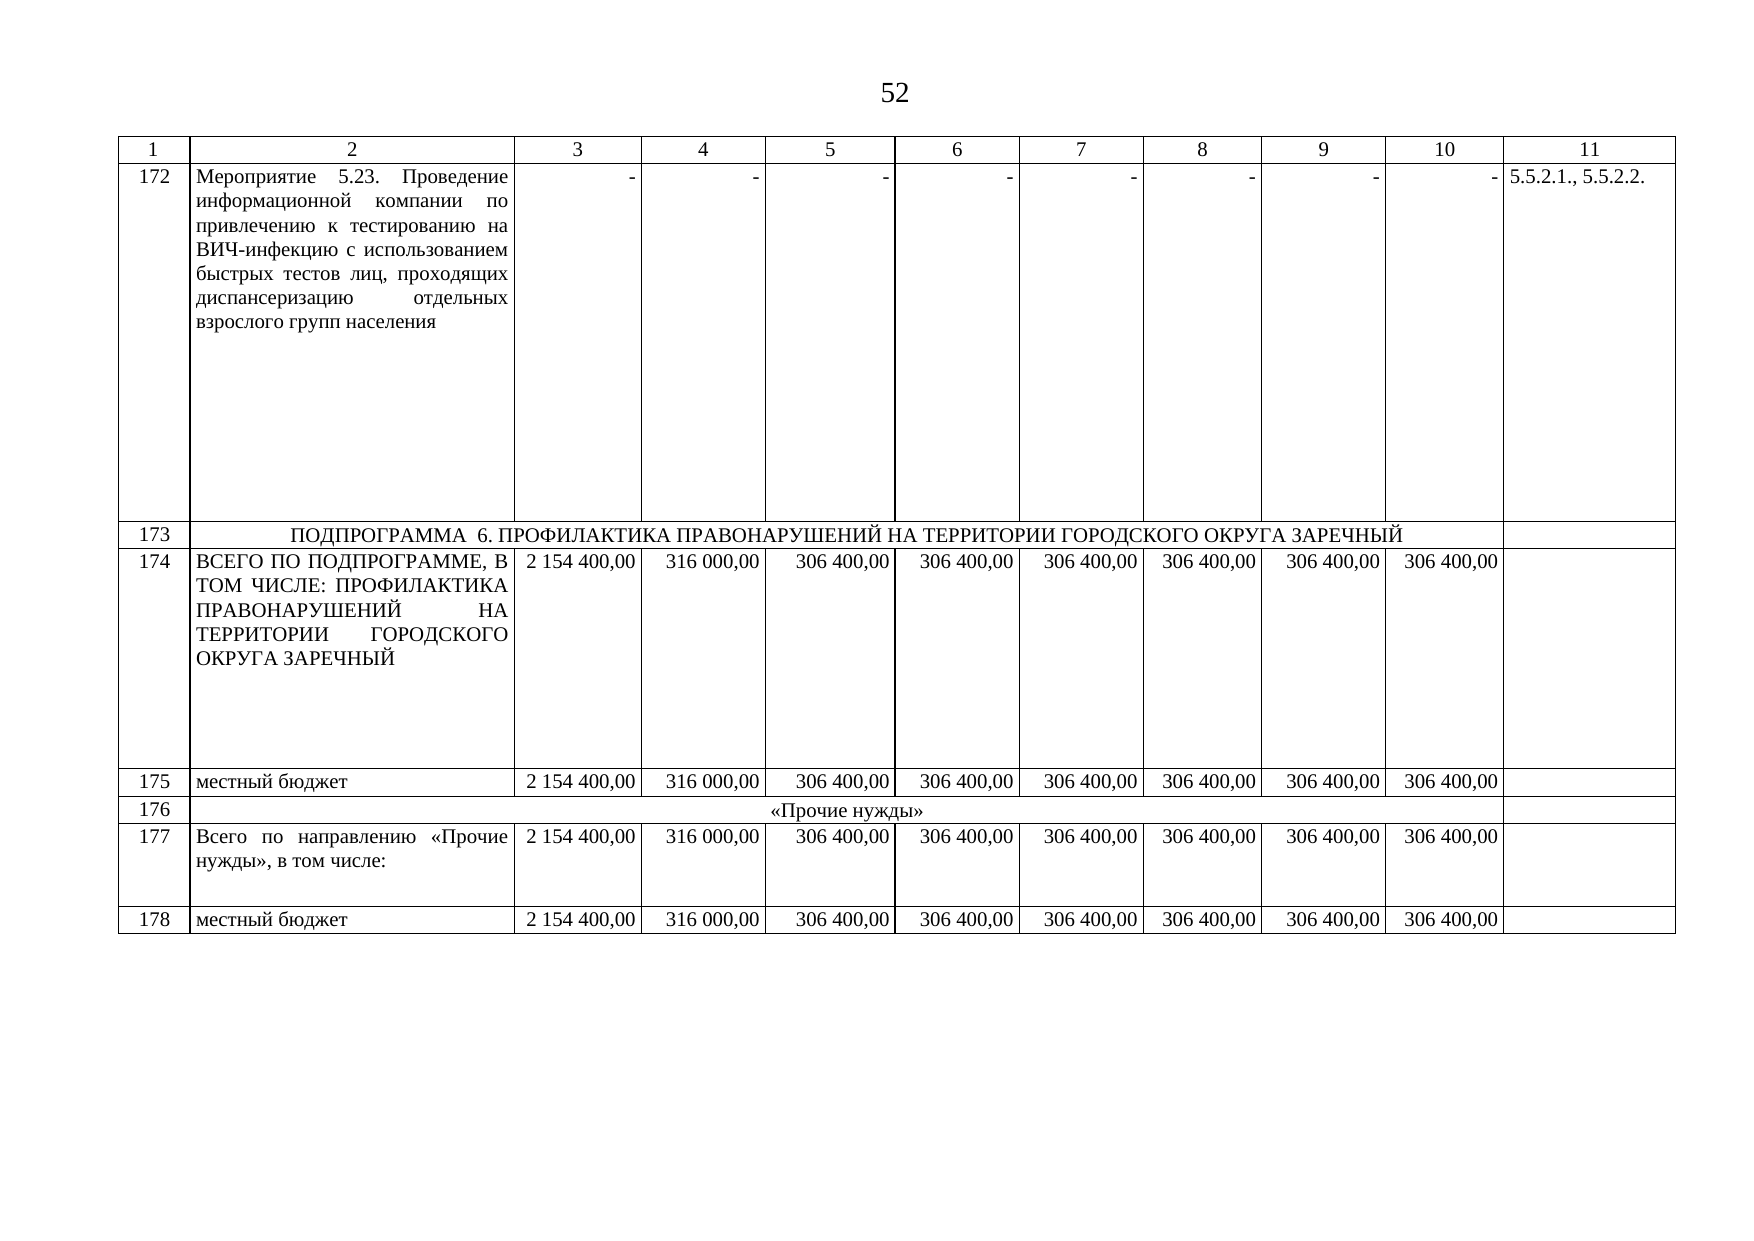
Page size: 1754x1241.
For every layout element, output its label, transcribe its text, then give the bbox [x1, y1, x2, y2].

table_cell - [1144, 164, 1261, 521]
table_header 9 [1262, 137, 1385, 163]
table_cell ПОДПРОГРАММА 6. ПРОФИЛАКТИКА ПРАВОНАРУШЕНИЙ НА ТЕРРИТОРИИ ГОРОДСКОГО ОКРУГА ЗАРЕЧНЫЙ [191, 522, 1503, 548]
table_cell 2 154 400,00 [515, 907, 641, 933]
table_cell 173 [119, 522, 189, 548]
table_cell [1504, 769, 1675, 796]
table_cell 172 [119, 164, 189, 521]
table_cell 306 400,00 [1144, 907, 1261, 933]
table_cell ВСЕГО ПО ПОДПРОГРАММЕ, В ТОМ ЧИСЛЕ: ПРОФИЛАКТИКА ПРАВОНАРУШЕНИЙ НА ТЕРРИТОРИИ ГОРОДСКОГО ОКРУГА ЗАРЕЧНЫЙ [191, 549, 514, 768]
table_header 8 [1144, 137, 1261, 163]
table_cell 306 400,00 [1144, 769, 1261, 796]
table_cell 175 [119, 769, 189, 796]
table_cell 316 000,00 [642, 549, 765, 768]
table_cell 306 400,00 [896, 907, 1019, 933]
table_header 6 [896, 137, 1019, 163]
table_cell 177 [119, 824, 189, 906]
table_header 1 [119, 137, 189, 163]
table_cell [1504, 549, 1675, 768]
table_cell 306 400,00 [1020, 907, 1143, 933]
table_cell 306 400,00 [766, 549, 894, 768]
table_cell [1504, 797, 1675, 823]
table_header 10 [1386, 137, 1503, 163]
table_cell 316 000,00 [642, 769, 765, 796]
table_cell 306 400,00 [1262, 549, 1385, 768]
table_cell - [515, 164, 641, 521]
table_cell 306 400,00 [1020, 769, 1143, 796]
table_header 7 [1020, 137, 1143, 163]
table_cell 306 400,00 [1386, 824, 1503, 906]
table_header 4 [642, 137, 765, 163]
table_cell 306 400,00 [1144, 824, 1261, 906]
table_cell «Прочие нужды» [191, 797, 1503, 823]
table_cell 306 400,00 [896, 824, 1019, 906]
table_cell [1504, 824, 1675, 906]
table_cell 306 400,00 [896, 769, 1019, 796]
table_header 2 [191, 137, 514, 163]
table_cell 176 [119, 797, 189, 823]
table_cell местный бюджет [191, 907, 514, 933]
table_cell 306 400,00 [1020, 549, 1143, 768]
table_cell - [896, 164, 1019, 521]
table_cell 306 400,00 [1386, 769, 1503, 796]
table_header 5 [766, 137, 894, 163]
table_cell 306 400,00 [1386, 549, 1503, 768]
table_cell [1504, 907, 1675, 933]
table_cell 306 400,00 [1020, 824, 1143, 906]
table_cell 316 000,00 [642, 824, 765, 906]
table_cell 5.5.2.1., 5.5.2.2. [1504, 164, 1675, 521]
table_cell - [1386, 164, 1503, 521]
table_cell 2 154 400,00 [515, 549, 641, 768]
table_header 3 [515, 137, 641, 163]
table_cell - [642, 164, 765, 521]
table_cell 2 154 400,00 [515, 769, 641, 796]
table_cell 306 400,00 [766, 907, 894, 933]
table_cell 178 [119, 907, 189, 933]
table_cell 174 [119, 549, 189, 768]
table_cell - [1020, 164, 1143, 521]
table_cell 306 400,00 [896, 549, 1019, 768]
table_cell 306 400,00 [1144, 549, 1261, 768]
table_cell 306 400,00 [766, 824, 894, 906]
table_cell Мероприятие 5.23. Проведение информационной компании по привлечению к тестированию на ВИЧ-инфекцию с использованием быстрых тестов лиц, проходящих диспансеризацию отдельных взрослого групп населения [191, 164, 514, 521]
table_cell [1504, 522, 1675, 548]
table_cell 306 400,00 [1262, 769, 1385, 796]
table_cell - [766, 164, 894, 521]
table_cell - [1262, 164, 1385, 521]
table_cell 316 000,00 [642, 907, 765, 933]
table_cell 306 400,00 [766, 769, 894, 796]
table_cell 306 400,00 [1386, 907, 1503, 933]
table_cell местный бюджет [191, 769, 514, 796]
table_cell 306 400,00 [1262, 907, 1385, 933]
table_cell 306 400,00 [1262, 824, 1385, 906]
table_header 11 [1504, 137, 1675, 163]
table_cell 2 154 400,00 [515, 824, 641, 906]
table_cell Всего по направлению «Прочие нужды», в том числе: [191, 824, 514, 906]
